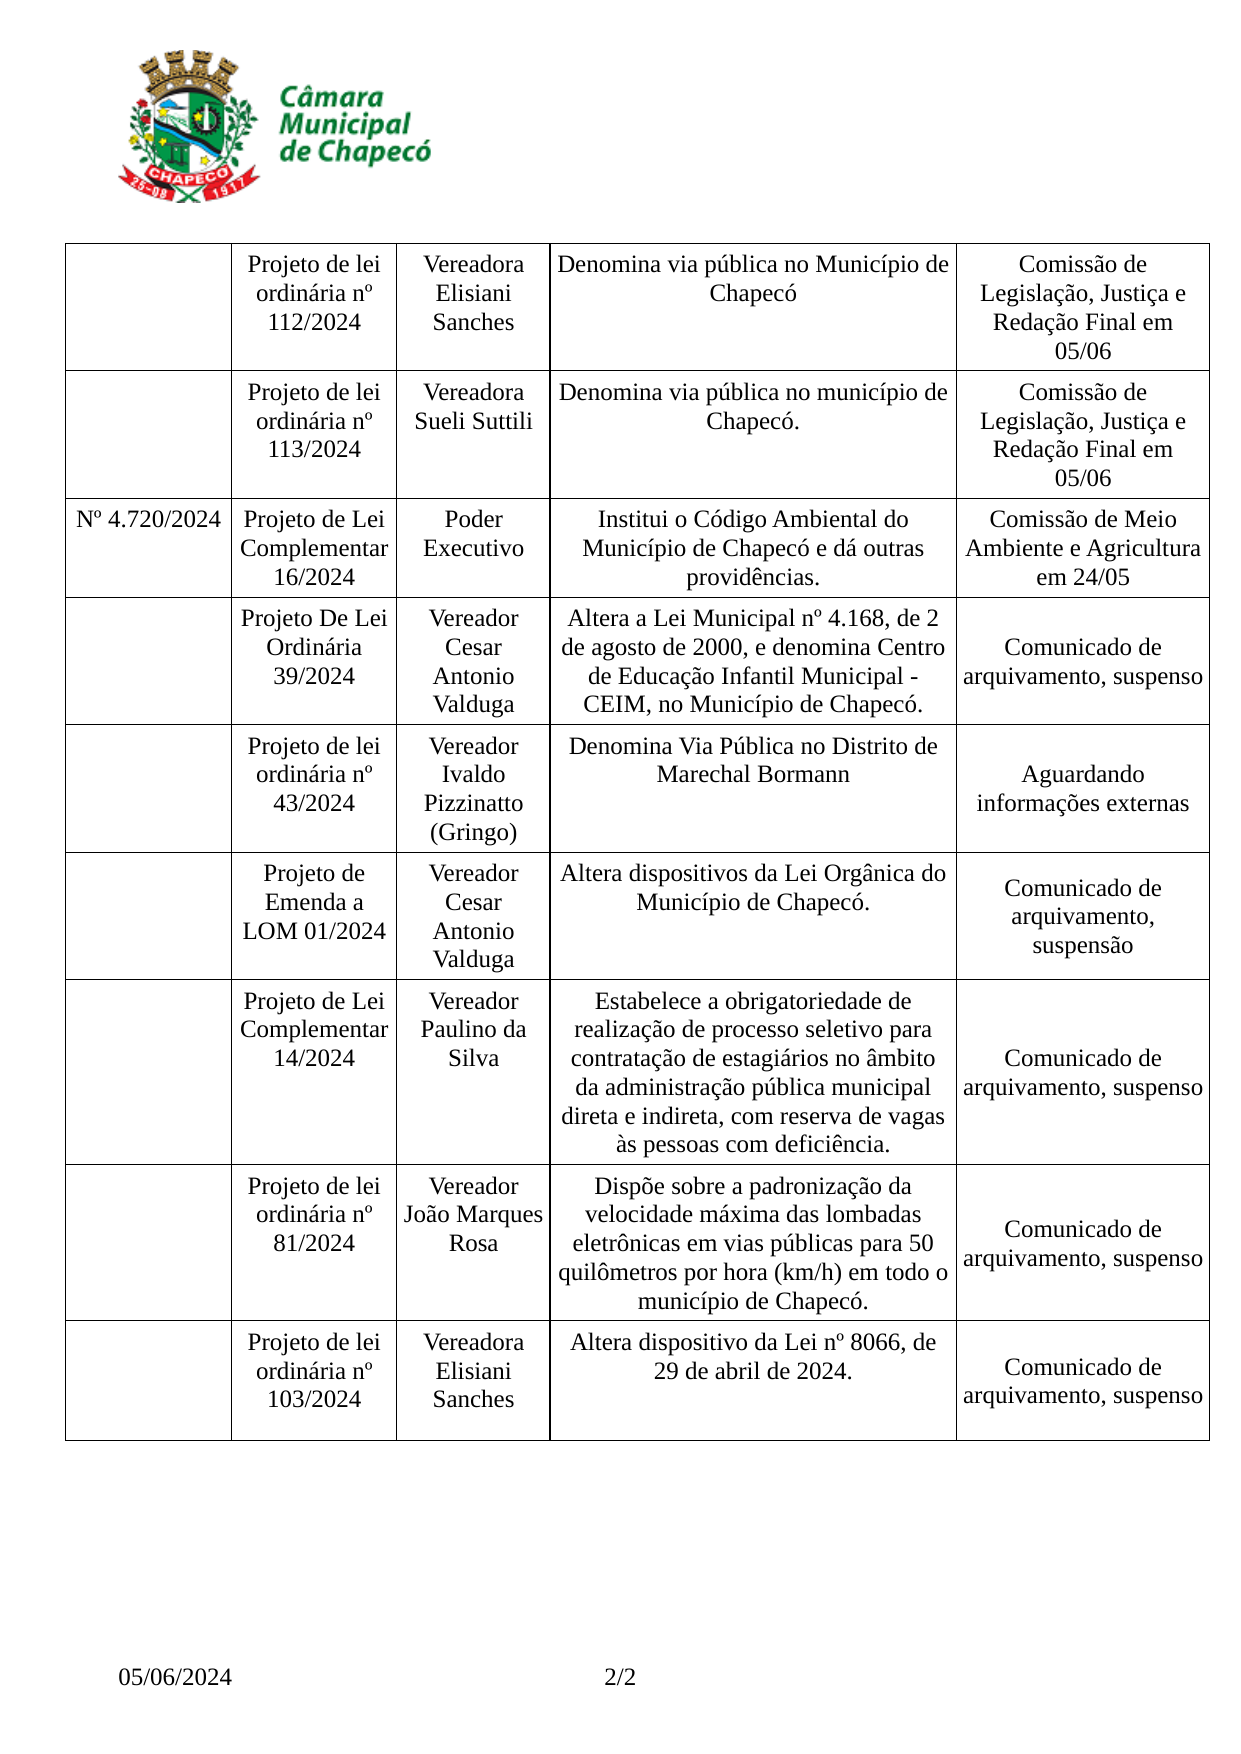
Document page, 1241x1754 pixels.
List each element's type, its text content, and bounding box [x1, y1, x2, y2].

table_cell Comissão de Meio Ambiente e Agricultura em 24/05 [957, 499, 1209, 597]
table_cell Aguardando informações externas [957, 725, 1209, 852]
table_cell [66, 244, 231, 370]
table_cell Comunicado de arquivamento, suspenso [957, 980, 1209, 1164]
table_cell Comunicado de arquivamento, suspenso [957, 598, 1209, 724]
table_cell [66, 371, 231, 498]
table_cell Projeto de lei ordinária nº 81/2024 [232, 1165, 396, 1320]
table_cell Vereador Cesar Antonio Valduga [397, 598, 549, 724]
table_cell Denomina via pública no município de Chapecó. [551, 371, 956, 498]
table_cell Projeto de Lei Complementar 14/2024 [232, 980, 396, 1164]
table_cell Projeto de Emenda a LOM 01/2024 [232, 853, 396, 979]
table_cell Denomina via pública no Município de Chapecó [551, 244, 956, 370]
table_cell Comunicado de arquivamento, suspenso [957, 1165, 1209, 1320]
table_cell Vereador João Marques Rosa [397, 1165, 549, 1320]
table_cell [66, 980, 231, 1164]
table_cell Comunicado de arquivamento, suspenso [957, 1321, 1209, 1440]
table_cell Projeto de lei ordinária nº 112/2024 [232, 244, 396, 370]
table_cell [66, 598, 231, 724]
table_cell Dispõe sobre a padronização da velocidade máxima das lombadas eletrônicas em vias públicas para 50 quilômetros por hora (km/h) em todo o município de Chapecó. [551, 1165, 956, 1320]
table_cell Vereador Ivaldo Pizzinatto (Gringo) [397, 725, 549, 852]
table_cell Comissão de Legislação, Justiça e Redação Final em 05/06 [957, 371, 1209, 498]
table_cell Vereador Paulino da Silva [397, 980, 549, 1164]
table_cell Comissão de Legislação, Justiça e Redação Final em 05/06 [957, 244, 1209, 370]
table_cell Altera dispositivo da Lei nº 8066, de 29 de abril de 2024. [551, 1321, 956, 1440]
table_cell Vereadora Elisiani Sanches [397, 244, 549, 370]
table_cell Altera dispositivos da Lei Orgânica do Município de Chapecó. [551, 853, 956, 979]
table_cell Institui o Código Ambiental do Município de Chapecó e dá outras providências. [551, 499, 956, 597]
table_cell Poder Executivo [397, 499, 549, 597]
table_cell Projeto De Lei Ordinária 39/2024 [232, 598, 396, 724]
table_cell [66, 1165, 231, 1320]
table_cell Estabelece a obrigatoriedade de realização de processo seletivo para contratação de estagiários no âmbito da administração pública municipal direta e indireta, com reserva de vagas às pessoas com deficiência. [551, 980, 956, 1164]
table_cell Projeto de lei ordinária nº 103/2024 [232, 1321, 396, 1440]
table_cell [66, 725, 231, 852]
table_cell Projeto de lei ordinária nº 43/2024 [232, 725, 396, 852]
table_cell [66, 853, 231, 979]
picture [118, 50, 431, 203]
table_cell Comunicado de arquivamento, suspensão [957, 853, 1209, 979]
table_cell Vereador Cesar Antonio Valduga [397, 853, 549, 979]
table_cell Altera a Lei Municipal nº 4.168, de 2 de agosto de 2000, e denomina Centro de Educação Infantil Municipal - CEIM, no Município de Chapecó. [551, 598, 956, 724]
table_cell Projeto de Lei Complementar 16/2024 [232, 499, 396, 597]
table_cell [66, 1321, 231, 1440]
table_cell Vereadora Elisiani Sanches [397, 1321, 549, 1440]
table_cell Nº 4.720/2024 [66, 499, 231, 597]
table_cell Projeto de lei ordinária nº 113/2024 [232, 371, 396, 498]
table_cell Vereadora Sueli Suttili [397, 371, 549, 498]
table_cell Denomina Via Pública no Distrito de Marechal Bormann [551, 725, 956, 852]
